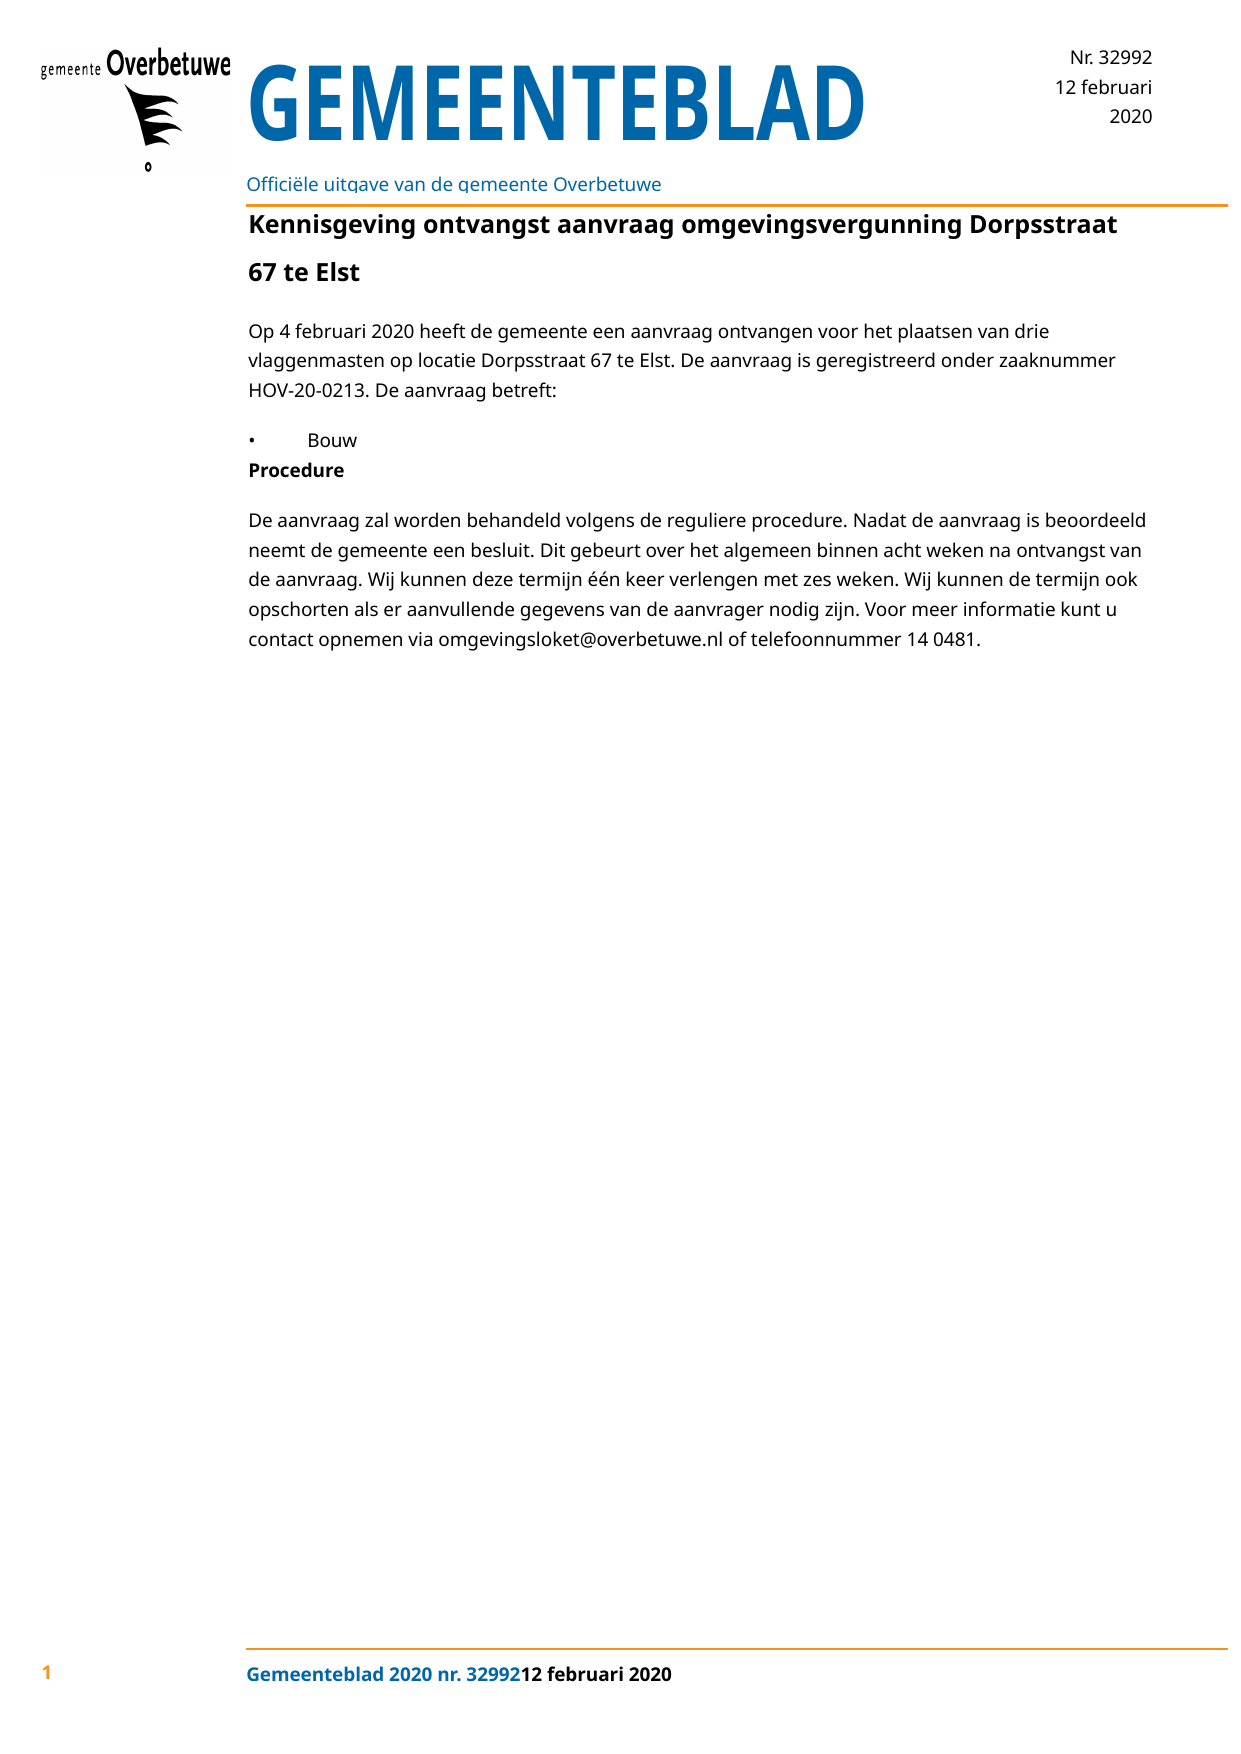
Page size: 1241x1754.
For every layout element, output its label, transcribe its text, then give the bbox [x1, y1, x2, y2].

picture [41, 47, 231, 172]
list Bouw [248, 427, 1152, 453]
text De aanvraag zal worden behandeld volgens de reguliere procedure. Nadat de aanvraag is beoordeeld neemt de gemeente een besluit. Dit gebeurt over het algemeen binnen acht weken na ontvangst van de aanvraag. Wij kunnen deze termijn één keer verlengen met zes weken. Wij kunnen de termijn ook opschorten als er aanvullende gegevens van de aanvrager nodig zijn. Voor meer informatie kunt u contact opnemen via omgevingsloket@overbetuwe.nl of telefoonnummer 14 0481. [248, 507, 1152, 652]
text Kennisgeving ontvangst aanvraag omgevingsvergunning Dorpsstraat 67 te Elst [248, 207, 1152, 288]
text Op 4 februari 2020 heeft de gemeente een aanvraag ontvangen voor het plaatsen van drie vlaggenmasten op locatie Dorpsstraat 67 te Elst. De aanvraag is geregistreerd onder zaaknummer HOV-20-0213. De aanvraag betreft: [248, 318, 1152, 403]
text Procedure [248, 457, 1152, 483]
